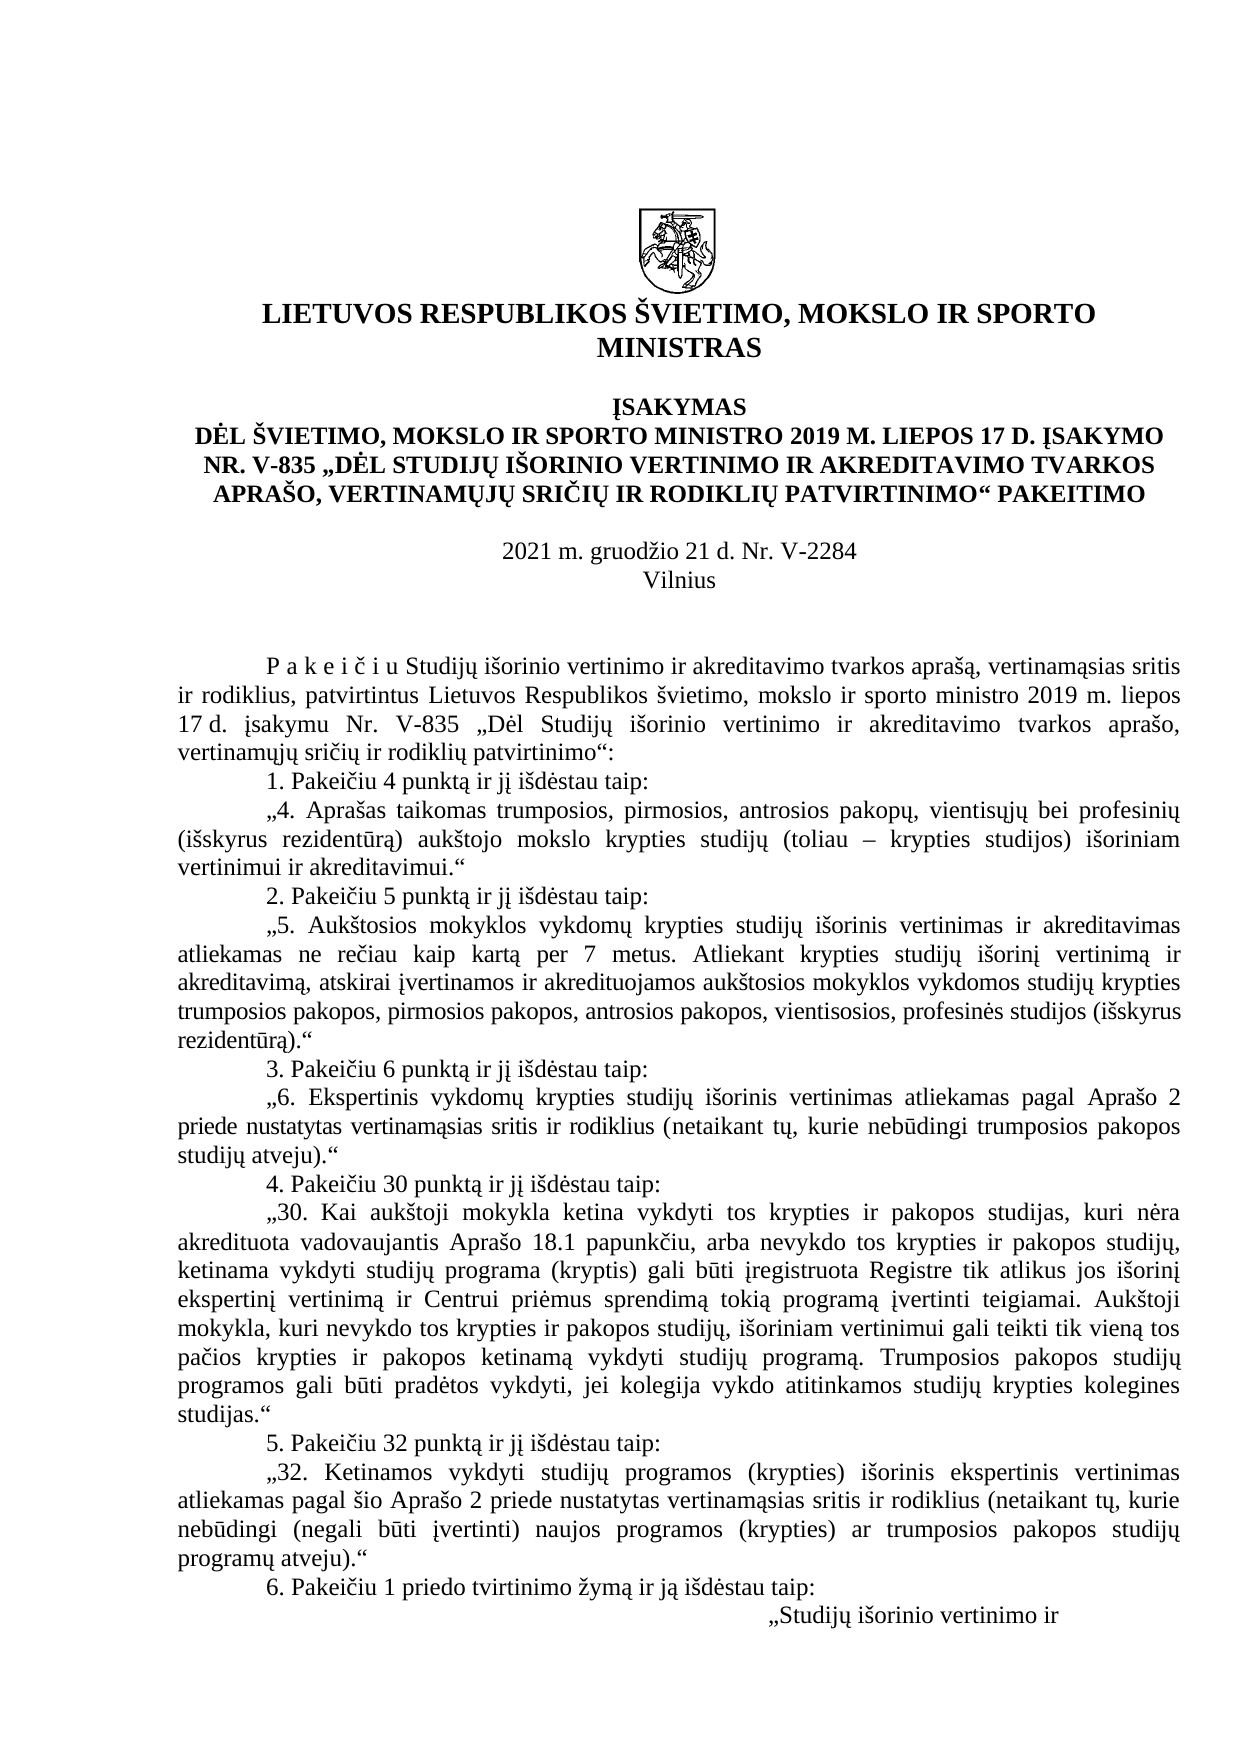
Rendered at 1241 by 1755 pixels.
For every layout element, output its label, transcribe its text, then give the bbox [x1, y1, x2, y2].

text „5. Aukštosios mokyklos vykdomų krypties studijų išorinis vertinimas ir akreditavimas atliekamas ne rečiau kaip kartą per 7 metus. Atliekant krypties studijų išorinį vertinimą ir akreditavimą, atskirai įvertinamos ir akredituojamos aukštosios mokyklos vykdomos studijų krypties trumposios pakopos, pirmosios pakopos, antrosios pakopos, vientisosios, profesinės studijos (išskyrus rezidentūrą).“ [177, 910, 1181, 1054]
text „30. Kai aukštoji mokykla ketina vykdyti tos krypties ir pakopos studijas, kuri nėra akredituota vadovaujantis Aprašo 18.1 papunkčiu, arba nevykdo tos krypties ir pakopos studijų, ketinama vykdyti studijų programa (kryptis) gali būti įregistruota Registre tik atlikus jos išorinį ekspertinį vertinimą ir Centrui priėmus sprendimą tokią programą įvertinti teigiamai. Aukštoji mokykla, kuri nevykdo tos krypties ir pakopos studijų, išoriniam vertinimui gali teikti tik vieną tos pačios krypties ir pakopos ketinamą vykdyti studijų programą. Trumposios pakopos studijų programos gali būti pradėtos vykdyti, jei kolegija vykdo atitinkamos studijų krypties kolegines studijas.“ [177, 1197, 1181, 1428]
text 4. Pakeičiu 30 punktą ir jį išdėstau taip: [177, 1169, 1181, 1197]
text DĖL ŠVIETIMO, MOKSLO IR SPORTO MINISTRO 2019 m. liepos 17 d. ĮSAKYMO NR. v-835 „DĖL STUDIJŲ IŠORINIO VERTINIMO IR AKREDITAVIMO TVARKOS APRAŠO, vertinamųjų sričių ir rodiklių PATVIRTINIMO“ PAKEITIMO [177, 421, 1181, 507]
text LIETUVOS RESPUBLIKOS ŠVIETIMO, MOKSLO IR SPORTO MINISTRAS [177, 297, 1181, 364]
text 1. Pakeičiu 4 punktą ir jį išdėstau taip: [177, 766, 1181, 795]
text „Studijų išorinio vertinimo ir [768, 1601, 1181, 1629]
text „4. Aprašas taikomas trumposios, pirmosios, antrosios pakopų, vientisųjų bei profesinių (išskyrus rezidentūrą) aukštojo mokslo krypties studijų (toliau – krypties studijos) išoriniam vertinimui ir akreditavimui.“ [177, 795, 1181, 881]
text P a k e i č i u Studijų išorinio vertinimo ir akreditavimo tvarkos aprašą, vertinamąsias sritis ir rodiklius, patvirtintus Lietuvos Respublikos švietimo, mokslo ir sporto ministro 2019 m. liepos 17 d. įsakymu Nr. V-835 „Dėl Studijų išorinio vertinimo ir akreditavimo tvarkos aprašo, vertinamųjų sričių ir rodiklių patvirtinimo“: [177, 651, 1181, 766]
text „6. Ekspertinis vykdomų krypties studijų išorinis vertinimas atliekamas pagal Aprašo 2 priede nustatytas vertinamąsias sritis ir rodiklius (netaikant tų, kurie nebūdingi trumposios pakopos studijų atveju).“ [177, 1082, 1181, 1169]
text 3. Pakeičiu 6 punktą ir jį išdėstau taip: [177, 1054, 1181, 1082]
text 6. Pakeičiu 1 priedo tvirtinimo žymą ir ją išdėstau taip: [177, 1572, 1181, 1601]
text ĮSAKYMAS [177, 392, 1181, 421]
text „32. Ketinamos vykdyti studijų programos (krypties) išorinis ekspertinis vertinimas atliekamas pagal šio Aprašo 2 priede nustatytas vertinamąsias sritis ir rodiklius (netaikant tų, kurie nebūdingi (negali būti įvertinti) naujos programos (krypties) ar trumposios pakopos studijų programų atveju).“ [177, 1457, 1181, 1572]
text 2. Pakeičiu 5 punktą ir jį išdėstau taip: [177, 881, 1181, 910]
subtitle 2021 m. gruodžio 21 d. Nr. V-2284 [177, 536, 1181, 565]
text 5. Pakeičiu 32 punktą ir jį išdėstau taip: [177, 1428, 1181, 1457]
text Vilnius [177, 565, 1181, 594]
